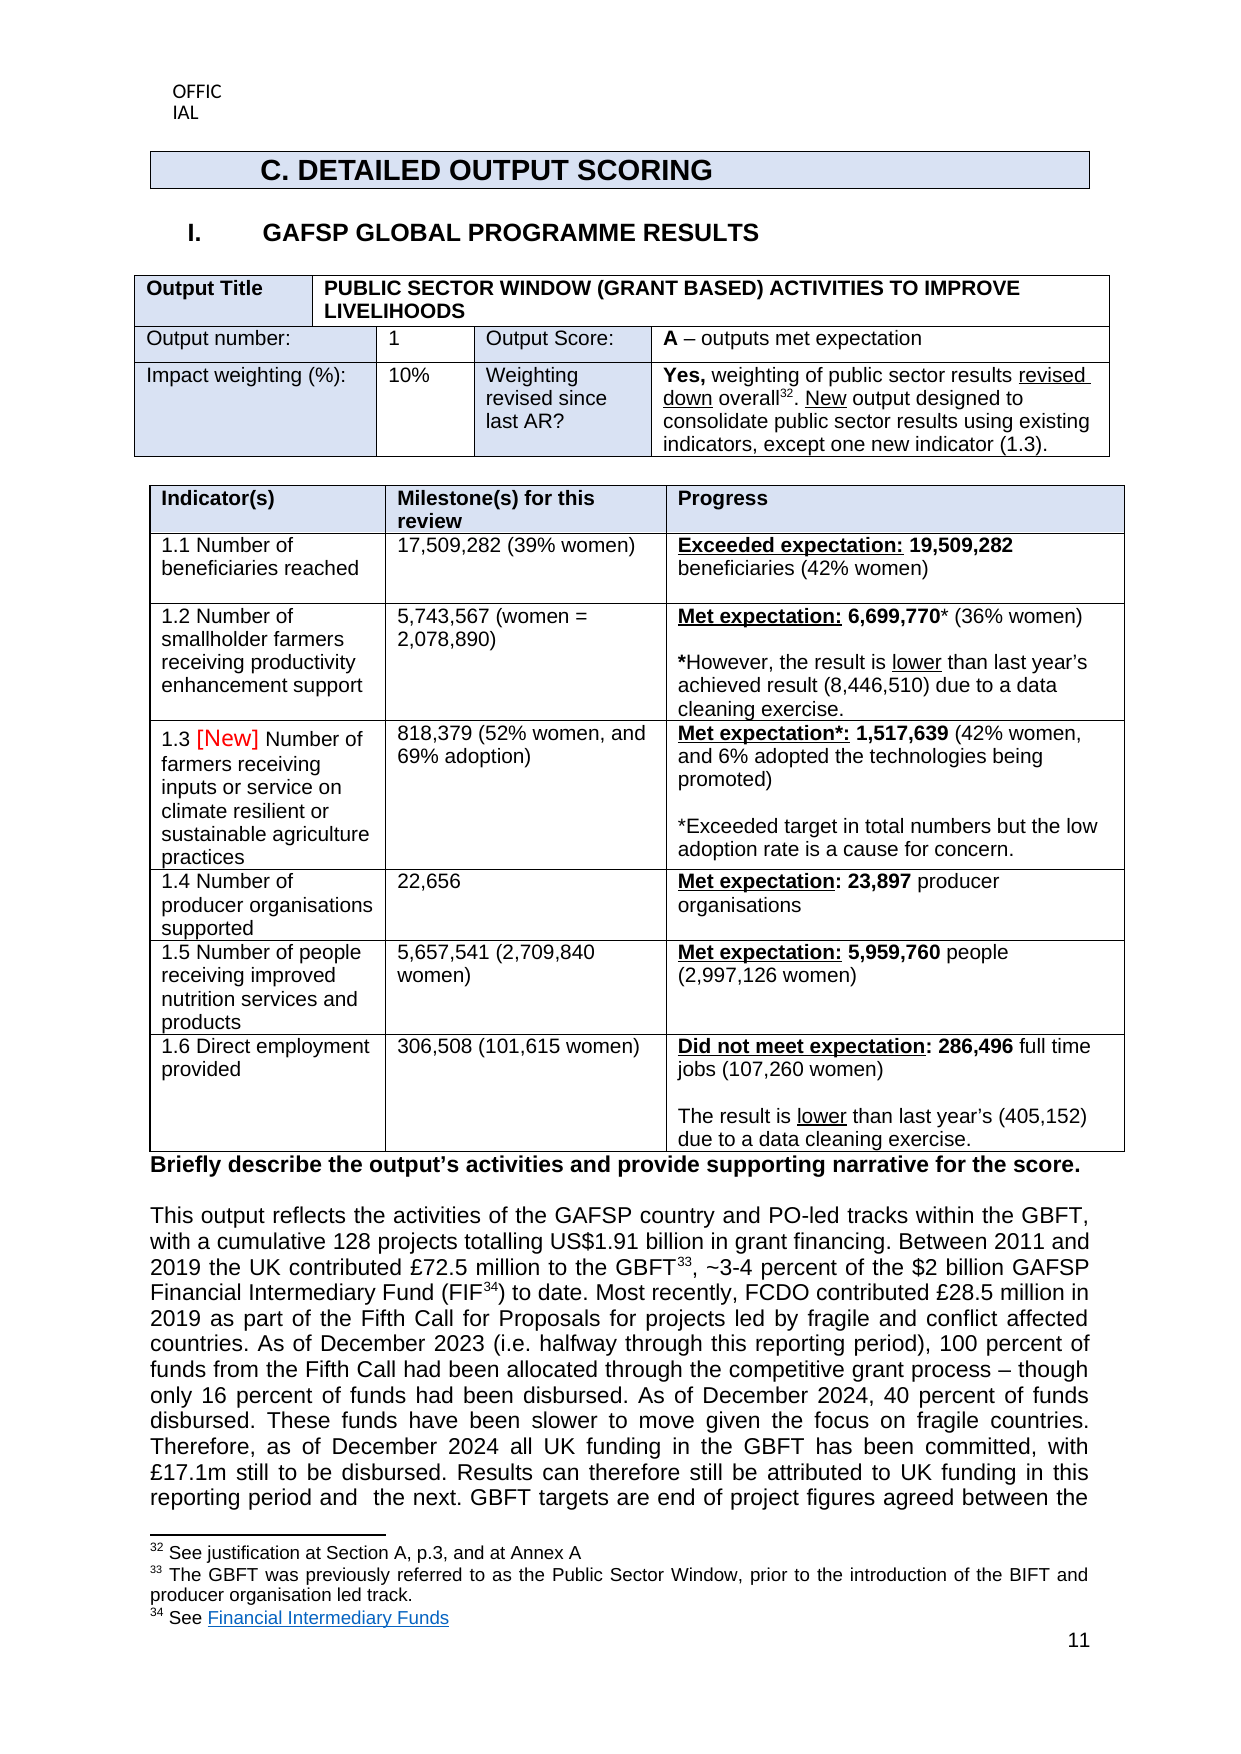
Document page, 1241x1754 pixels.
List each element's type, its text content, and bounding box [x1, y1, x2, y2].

table_header Progress [667, 486, 1124, 532]
table_cell 5,657,541 (2,709,840 women) [386, 941, 666, 1033]
table_cell Yes, weighting of public sector results revised down overall. New output designed to consolidate public sector results using existing indicators, except one new indicator (1.3). [652, 363, 1109, 456]
table_header Output Title [135, 276, 312, 326]
table_header Indicator(s) [151, 486, 385, 532]
table_cell 1.2 Number of smallholder farmers receiving productivity enhancement support [151, 604, 385, 720]
subtitle GAFSP GLOBAL PROGRAMME RESULTS [187, 219, 1090, 247]
table_header PUBLIC SECTOR WINDOW (GRANT BASED) ACTIVITIES TO IMPROVE LIVELIHOODS [313, 276, 1109, 326]
table_cell A – outputs met expectation [652, 327, 1109, 362]
table_cell Output Score: [475, 327, 651, 362]
table_cell 1.1 Number of beneficiaries reached [151, 534, 385, 603]
table_cell Exceeded expectation: 19,509,282 beneficiaries (42% women) [667, 534, 1124, 603]
table_cell 1 [377, 327, 474, 362]
table_header Milestone(s) for this review [386, 486, 666, 532]
table_cell 1.6 Direct employment provided [151, 1035, 385, 1151]
table_cell Weighting revised since last AR? [475, 363, 651, 456]
table_cell 306,508 (101,615 women) [386, 1035, 666, 1151]
table_cell Did not meet expectation: 286,496 full time jobs (107,260 women) The result is lower than last year’s (405,152) due to a data cleaning exercise. [667, 1035, 1124, 1151]
table_cell 17,509,282 (39% women) [386, 534, 666, 603]
table_cell Impact weighting (%): [135, 363, 376, 456]
table_cell 1.3 [New] Number of farmers receiving inputs or service on climate resilient or sustainable agriculture practices [151, 721, 385, 869]
table_cell Met expectation: 23,897 producer organisations [667, 870, 1124, 939]
subtitle C. DETAILED OUTPUT SCORING [151, 152, 1089, 188]
table_cell 1.4 Number of producer organisations supported [151, 870, 385, 939]
table_cell Met expectation*: 1,517,639 (42% women, and 6% adopted the technologies being promoted) *Exceeded target in total numbers but the low adoption rate is a cause for concern. [667, 721, 1124, 869]
text See Financial Intermediary Funds [150, 1606, 1090, 1629]
text This output reflects the activities of the GAFSP country and PO-led tracks within the GBFT, with a cumulative 128 projects totalling US$1.91 billion in grant financing. Between 2011 and 2019 the UK contributed £72.5 million to the GBFT, ~3-4 percent of the $2 billion GAFSP Financial Intermediary Fund (FIF) to date. Most recently, FCDO contributed £28.5 million in 2019 as part of the Fifth Call for Proposals for projects led by fragile and conflict affected countries. As of December 2023 (i.e. halfway through this reporting period), 100 percent of funds from the Fifth Call had been allocated through the competitive grant process – though only 16 percent of funds had been disbursed. As of December 2024, 40 percent of funds disbursed. These funds have been slower to move given the focus on fragile countries. Therefore, as of December 2024 all UK funding in the GBFT has been committed, with £17.1m still to be disbursed. Results can therefore still be attributed to UK funding in this reporting period and the next. GBFT targets are end of project figures agreed between the Coordination Unit and Supervising Entities. Annual milestone targets for FCDO reviews are pro-rated retrospectively by the Coordination Unit using the disbursement rate. [150, 1203, 1090, 1511]
text Briefly describe the output’s activities and provide supporting narrative for the score. [150, 1152, 1090, 1177]
table_cell 10% [377, 363, 474, 456]
text The GBFT was previously referred to as the Public Sector Window, prior to the introduction of the BIFT and producer organisation led track. [150, 1564, 1090, 1606]
table_cell Met expectation: 6,699,770* (36% women) *However, the result is lower than last year’s achieved result (8,446,510) due to a data cleaning exercise. [667, 604, 1124, 720]
table_cell 1.5 Number of people receiving improved nutrition services and products [151, 941, 385, 1033]
table_cell Output number: [135, 327, 376, 362]
table_cell 5,743,567 (women = 2,078,890) [386, 604, 666, 720]
table_cell 22,656 [386, 870, 666, 939]
table_cell Met expectation: 5,959,760 people (2,997,126 women) [667, 941, 1124, 1033]
table_cell 818,379 (52% women, and 69% adoption) [386, 721, 666, 869]
